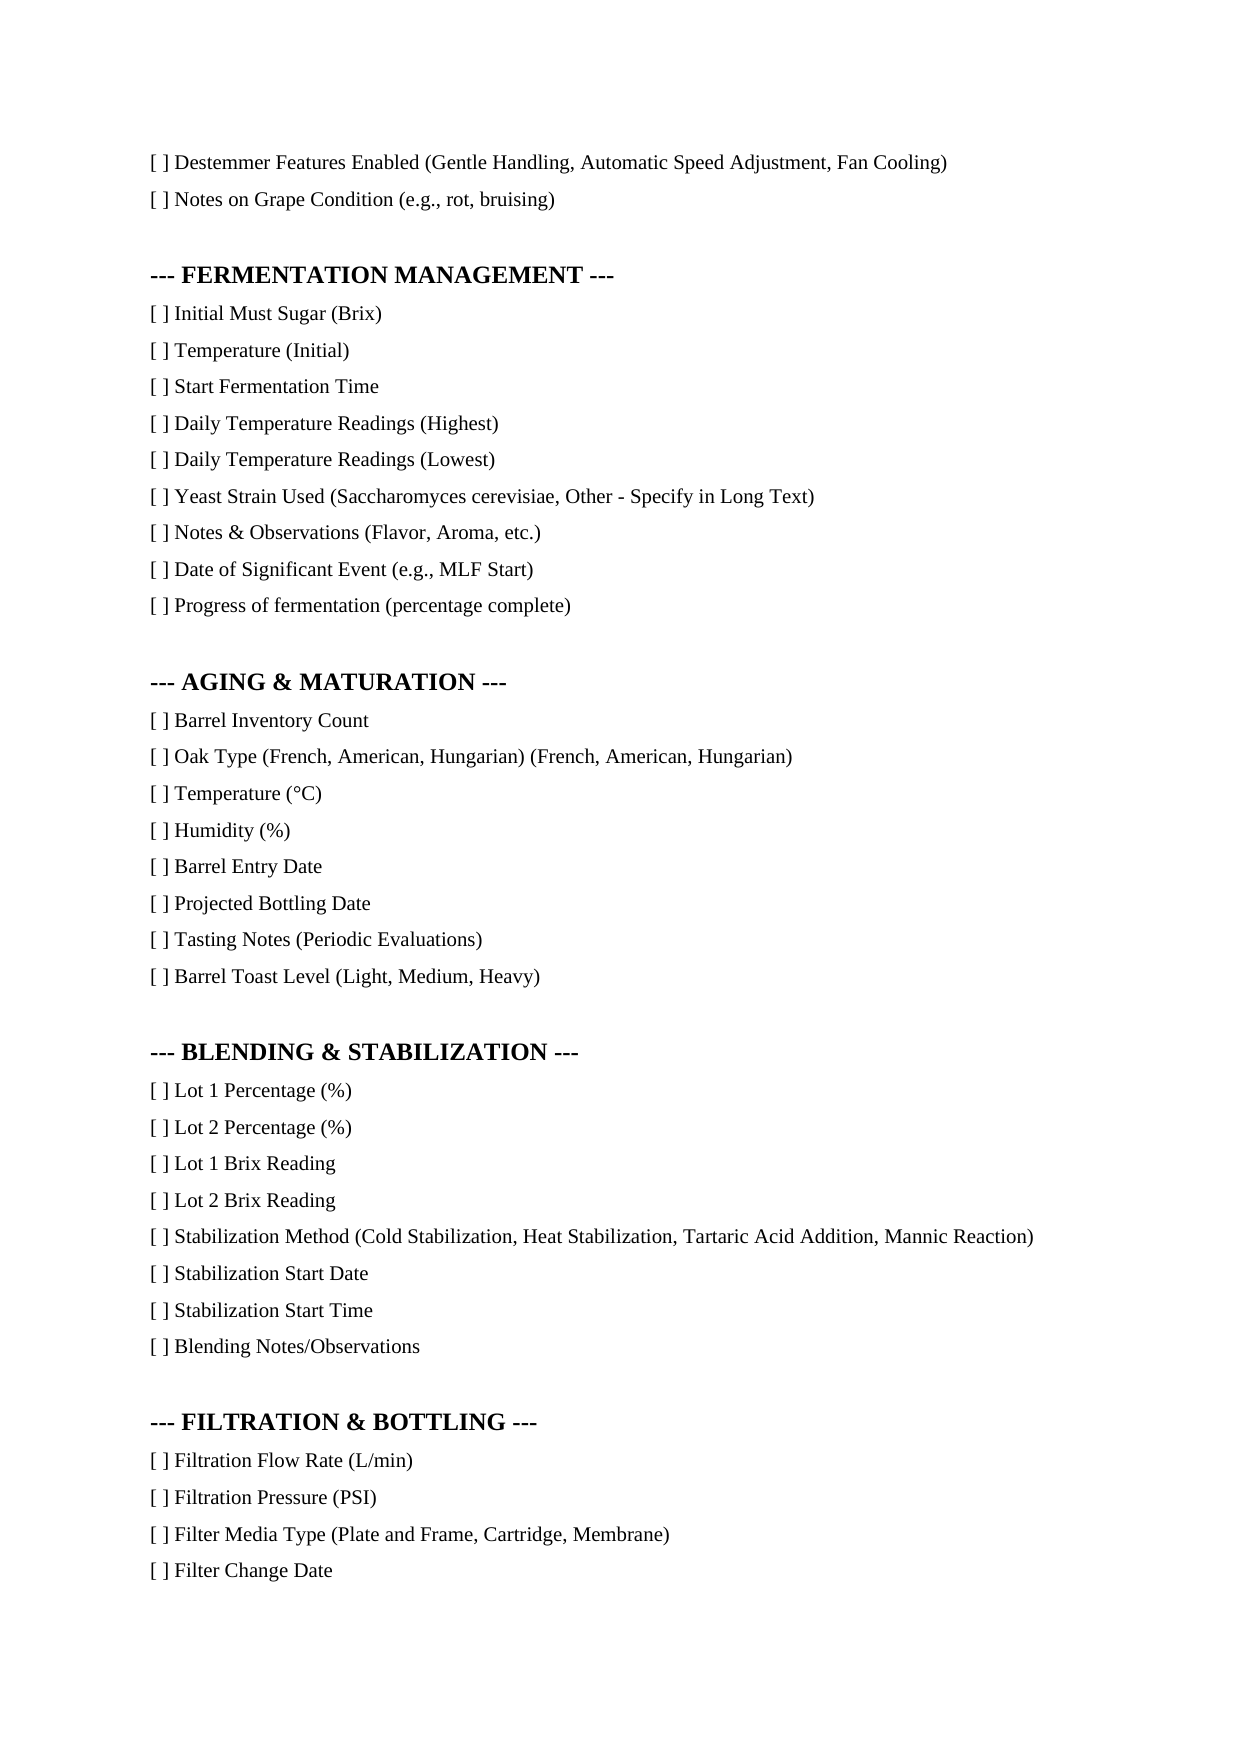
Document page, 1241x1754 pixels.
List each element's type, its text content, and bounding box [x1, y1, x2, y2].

text --- AGING & MATURATION --- [150, 667, 1090, 695]
text [ ] Destemmer Features Enabled (Gentle Handling, Automatic Speed Adjustment, Fan Cooling) [150, 150, 1090, 174]
text [ ] Filter Change Date [150, 1558, 1090, 1582]
text [ ] Notes & Observations (Flavor, Aroma, etc.) [150, 520, 1090, 544]
text [ ] Yeast Strain Used (Saccharomyces cerevisiae, Other - Specify in Long Text) [150, 484, 1090, 508]
text [ ] Stabilization Start Time [150, 1297, 1090, 1322]
text [ ] Tasting Notes (Periodic Evaluations) [150, 927, 1090, 951]
text [ ] Start Fermentation Time [150, 374, 1090, 398]
text [ ] Lot 1 Brix Reading [150, 1151, 1090, 1175]
text [ ] Projected Bottling Date [150, 891, 1090, 915]
text [ ] Lot 1 Percentage (%) [150, 1078, 1090, 1102]
text [ ] Filter Media Type (Plate and Frame, Cartridge, Membrane) [150, 1522, 1090, 1546]
text [ ] Barrel Inventory Count [150, 708, 1090, 732]
text --- BLENDING & STABILIZATION --- [150, 1037, 1090, 1066]
text [ ] Stabilization Start Date [150, 1261, 1090, 1285]
text [ ] Progress of fermentation (percentage complete) [150, 593, 1090, 617]
text --- FILTRATION & BOTTLING --- [150, 1407, 1090, 1436]
text [ ] Lot 2 Brix Reading [150, 1188, 1090, 1212]
text [ ] Initial Must Sugar (Brix) [150, 301, 1090, 325]
text --- FERMENTATION MANAGEMENT --- [150, 260, 1090, 288]
text [ ] Stabilization Method (Cold Stabilization, Heat Stabilization, Tartaric Acid Addition, Mannic Reaction) [150, 1224, 1090, 1248]
text [ ] Filtration Flow Rate (L/min) [150, 1448, 1090, 1472]
text [ ] Blending Notes/Observations [150, 1334, 1090, 1358]
text [ ] Filtration Pressure (PSI) [150, 1485, 1090, 1509]
text [ ] Date of Significant Event (e.g., MLF Start) [150, 557, 1090, 581]
text [ ] Barrel Entry Date [150, 854, 1090, 878]
text [ ] Temperature (Initial) [150, 337, 1090, 362]
text [ ] Temperature (°C) [150, 781, 1090, 805]
text [ ] Humidity (%) [150, 817, 1090, 842]
text [ ] Oak Type (French, American, Hungarian) (French, American, Hungarian) [150, 744, 1090, 768]
text [ ] Barrel Toast Level (Light, Medium, Heavy) [150, 964, 1090, 988]
text [ ] Daily Temperature Readings (Highest) [150, 411, 1090, 435]
text [ ] Notes on Grape Condition (e.g., rot, bruising) [150, 187, 1090, 211]
text [ ] Lot 2 Percentage (%) [150, 1115, 1090, 1139]
text [ ] Daily Temperature Readings (Lowest) [150, 447, 1090, 471]
